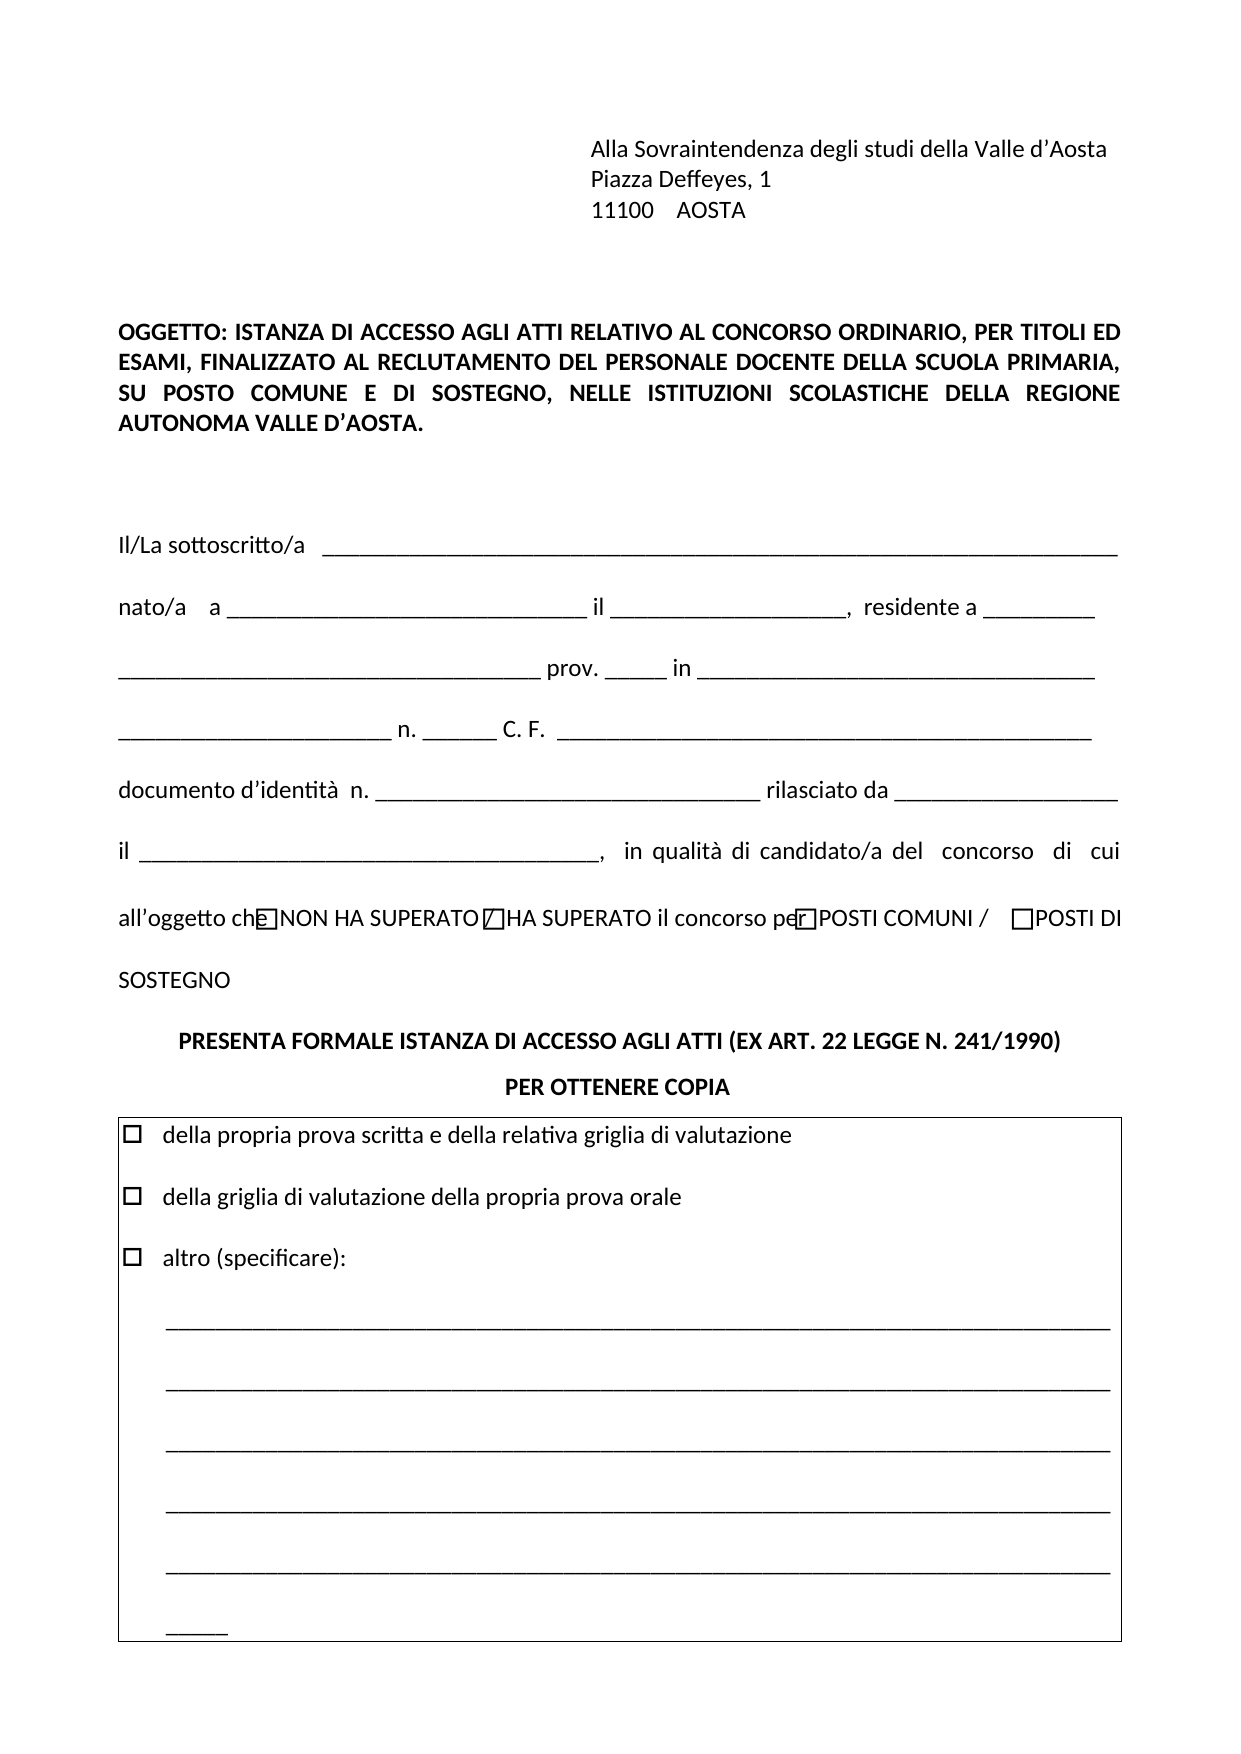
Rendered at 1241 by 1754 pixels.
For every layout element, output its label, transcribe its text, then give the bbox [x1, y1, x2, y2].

list altro (specificare): _________________________________________________________________________________________________________________________________________________________________________________________________________________________________________________________________________________________________________________________________________________________________________________________________ [119, 1239, 1121, 1641]
text 11100 AOSTA [591, 194, 1122, 224]
text PRESENTA FORMALE ISTANZA DI ACCESSO AGLI ATTI (EX ART. 22 LEGGE N. 241/1990) [118, 1025, 1122, 1056]
text PER OTTENERE COPIA [118, 1071, 1122, 1101]
text nato/a a _____________________________ il ___________________, residente a _________ [118, 591, 1122, 621]
text ______________________ n. ______ C. F. ___________________________________________ [118, 713, 1122, 743]
list della griglia di valutazione della propria prova orale [119, 1178, 1121, 1211]
text Alla Sovraintendenza degli studi della Valle d’Aosta [591, 133, 1122, 163]
text documento d’identità n. _______________________________ rilasciato da __________________ [118, 774, 1122, 804]
text __________________________________ prov. _____ in ________________________________ [118, 652, 1122, 682]
list della propria prova scritta e della relativa griglia di valutazione [119, 1118, 1121, 1150]
text il _____________________________________, in qualità di candidato/a del concorso di cui all’oggetto che ⃞ NON HA SUPERATO / ⃞ HA SUPERATO il concorso per ⃞ POSTI COMUNI / ⃞ POSTI DI SOSTEGNO [118, 835, 1122, 994]
text OGGETTO: ISTANZA DI ACCESSO AGLI ATTI RELATIVO AL CONCORSO ORDINARIO, PER TITOLI ED ESAMI, FINALIZZATO AL RECLUTAMENTO DEL PERSONALE DOCENTE DELLA SCUOLA PRIMARIA, SU POSTO COMUNE E DI SOSTEGNO, NELLE ISTITUZIONI SCOLASTICHE DELLA REGIONE AUTONOMA VALLE D’AOSTA. [118, 316, 1122, 438]
text Il/La sottoscritto/a ________________________________________________________________ [118, 530, 1122, 560]
text Piazza Deffeyes, 1 [591, 163, 1122, 194]
